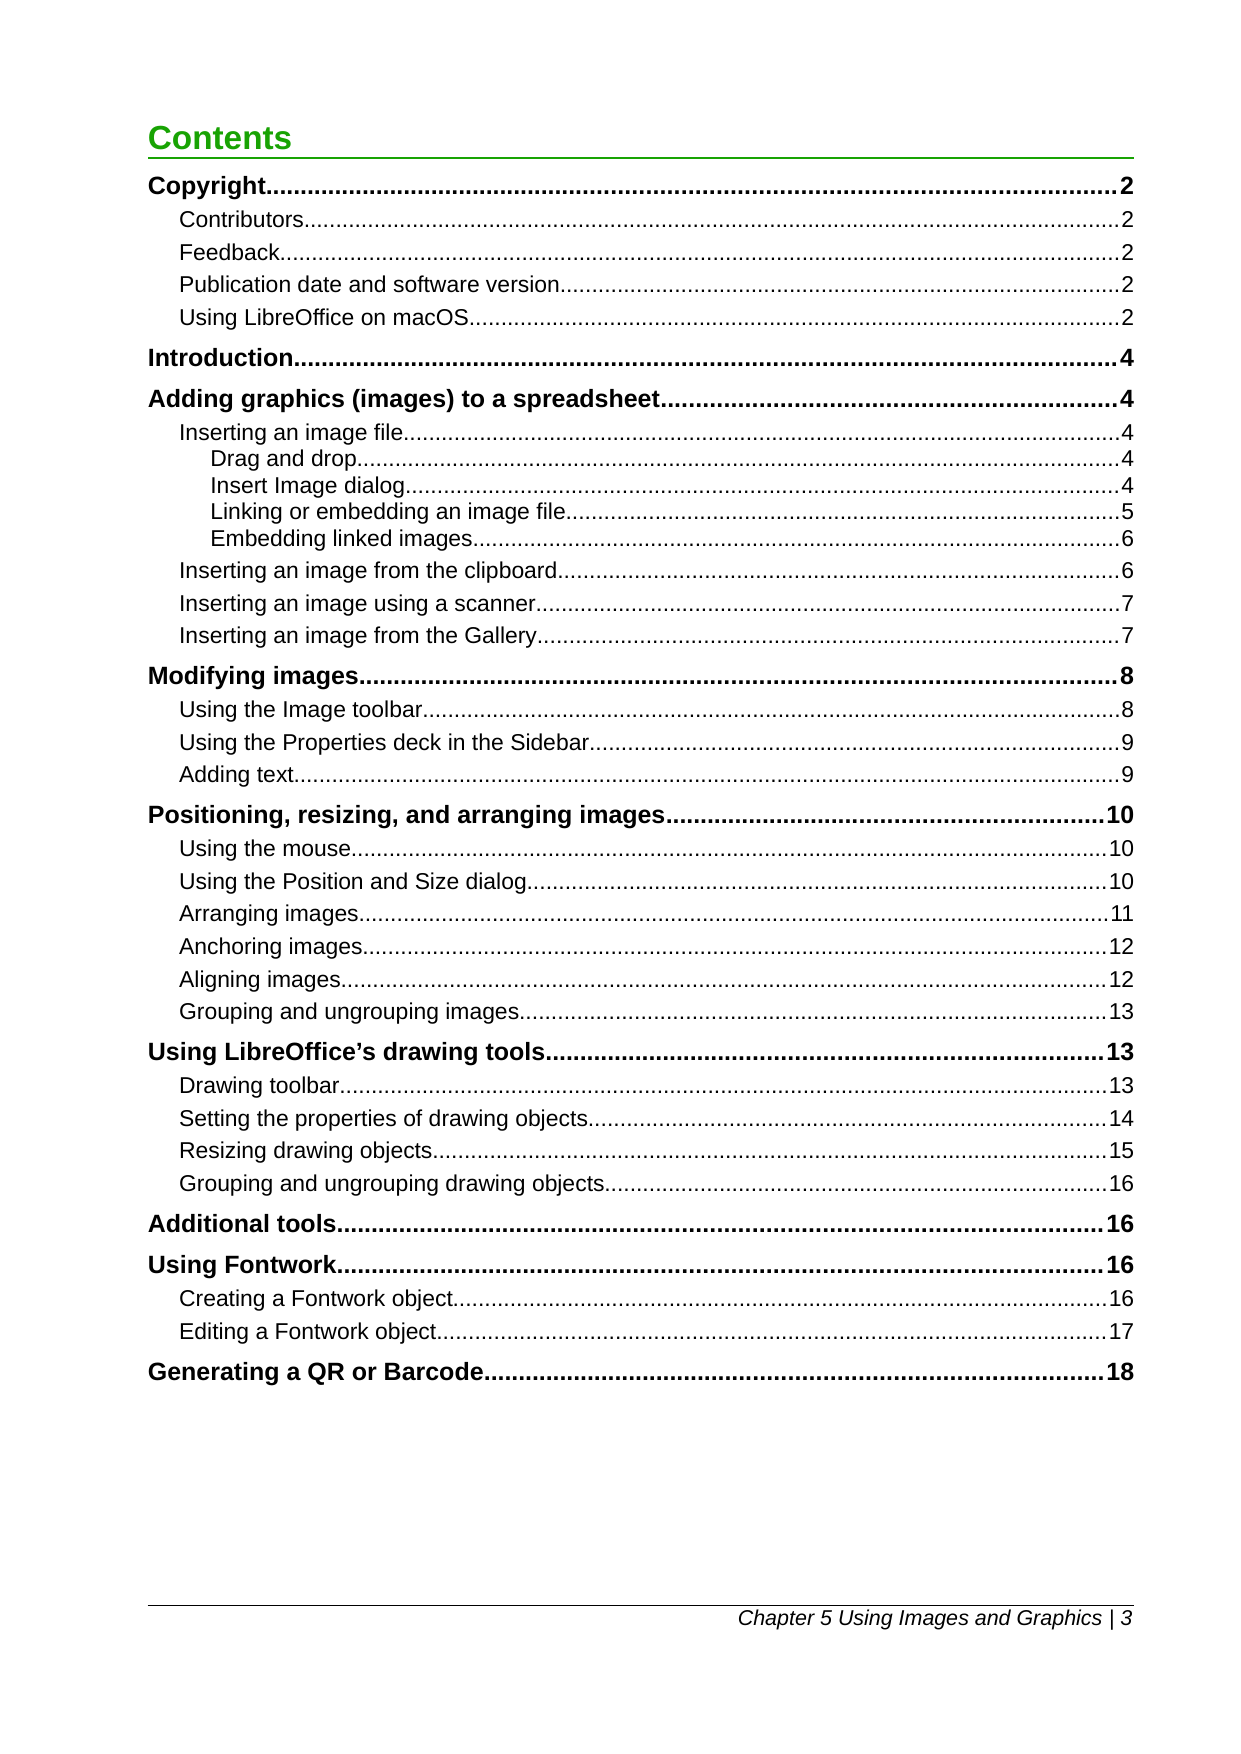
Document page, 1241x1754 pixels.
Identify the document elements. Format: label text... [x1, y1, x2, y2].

text Creating a Fontwork object 16 [179, 1285, 1134, 1311]
text Inserting an image from the Gallery 7 [179, 622, 1134, 649]
text Feedback 2 [179, 239, 1134, 265]
subtitle Contents [148, 118, 1134, 157]
text Setting the properties of drawing objects 14 [179, 1105, 1134, 1131]
text Embedding linked images 6 [210, 524, 1134, 551]
text Contributors 2 [179, 206, 1134, 232]
text Aligning images 12 [179, 966, 1134, 992]
text Positioning, resizing, and arranging images 10 [148, 800, 1134, 829]
text Inserting an image from the clipboard 6 [179, 557, 1134, 583]
text Introduction 4 [148, 343, 1134, 372]
text Grouping and ungrouping drawing objects 16 [179, 1170, 1134, 1196]
text Drawing toolbar 13 [179, 1072, 1134, 1098]
text Inserting an image using a scanner 7 [179, 590, 1134, 616]
text Using the mouse 10 [179, 835, 1134, 862]
text Using LibreOffice on macOS 2 [179, 304, 1134, 330]
text Inserting an image file 4 [179, 419, 1134, 445]
text Using the Position and Size dialog 10 [179, 868, 1134, 894]
text Adding text 9 [179, 761, 1134, 788]
text Copyright 2 [148, 171, 1134, 200]
text Linking or embedding an image file 5 [210, 498, 1134, 524]
text Anchoring images 12 [179, 933, 1134, 959]
text Using LibreOffice’s drawing tools 13 [148, 1037, 1134, 1066]
text Additional tools 16 [148, 1209, 1134, 1237]
text Modifying images 8 [148, 661, 1134, 690]
text Using the Image toolbar 8 [179, 696, 1134, 722]
text Resizing drawing objects 15 [179, 1137, 1134, 1164]
text Arranging images 11 [179, 900, 1134, 927]
text Generating a QR or Barcode 18 [148, 1356, 1134, 1385]
text Grouping and ungrouping images 13 [179, 998, 1134, 1024]
text Using Fontwork 16 [148, 1250, 1134, 1279]
text Publication date and software version 2 [179, 271, 1134, 298]
text Editing a Fontwork object 17 [179, 1318, 1134, 1344]
text Using the Properties deck in the Sidebar 9 [179, 729, 1134, 755]
text Adding graphics (images) to a spreadsheet 4 [148, 384, 1134, 413]
text Insert Image dialog 4 [210, 472, 1134, 498]
text Drag and drop 4 [210, 445, 1134, 472]
